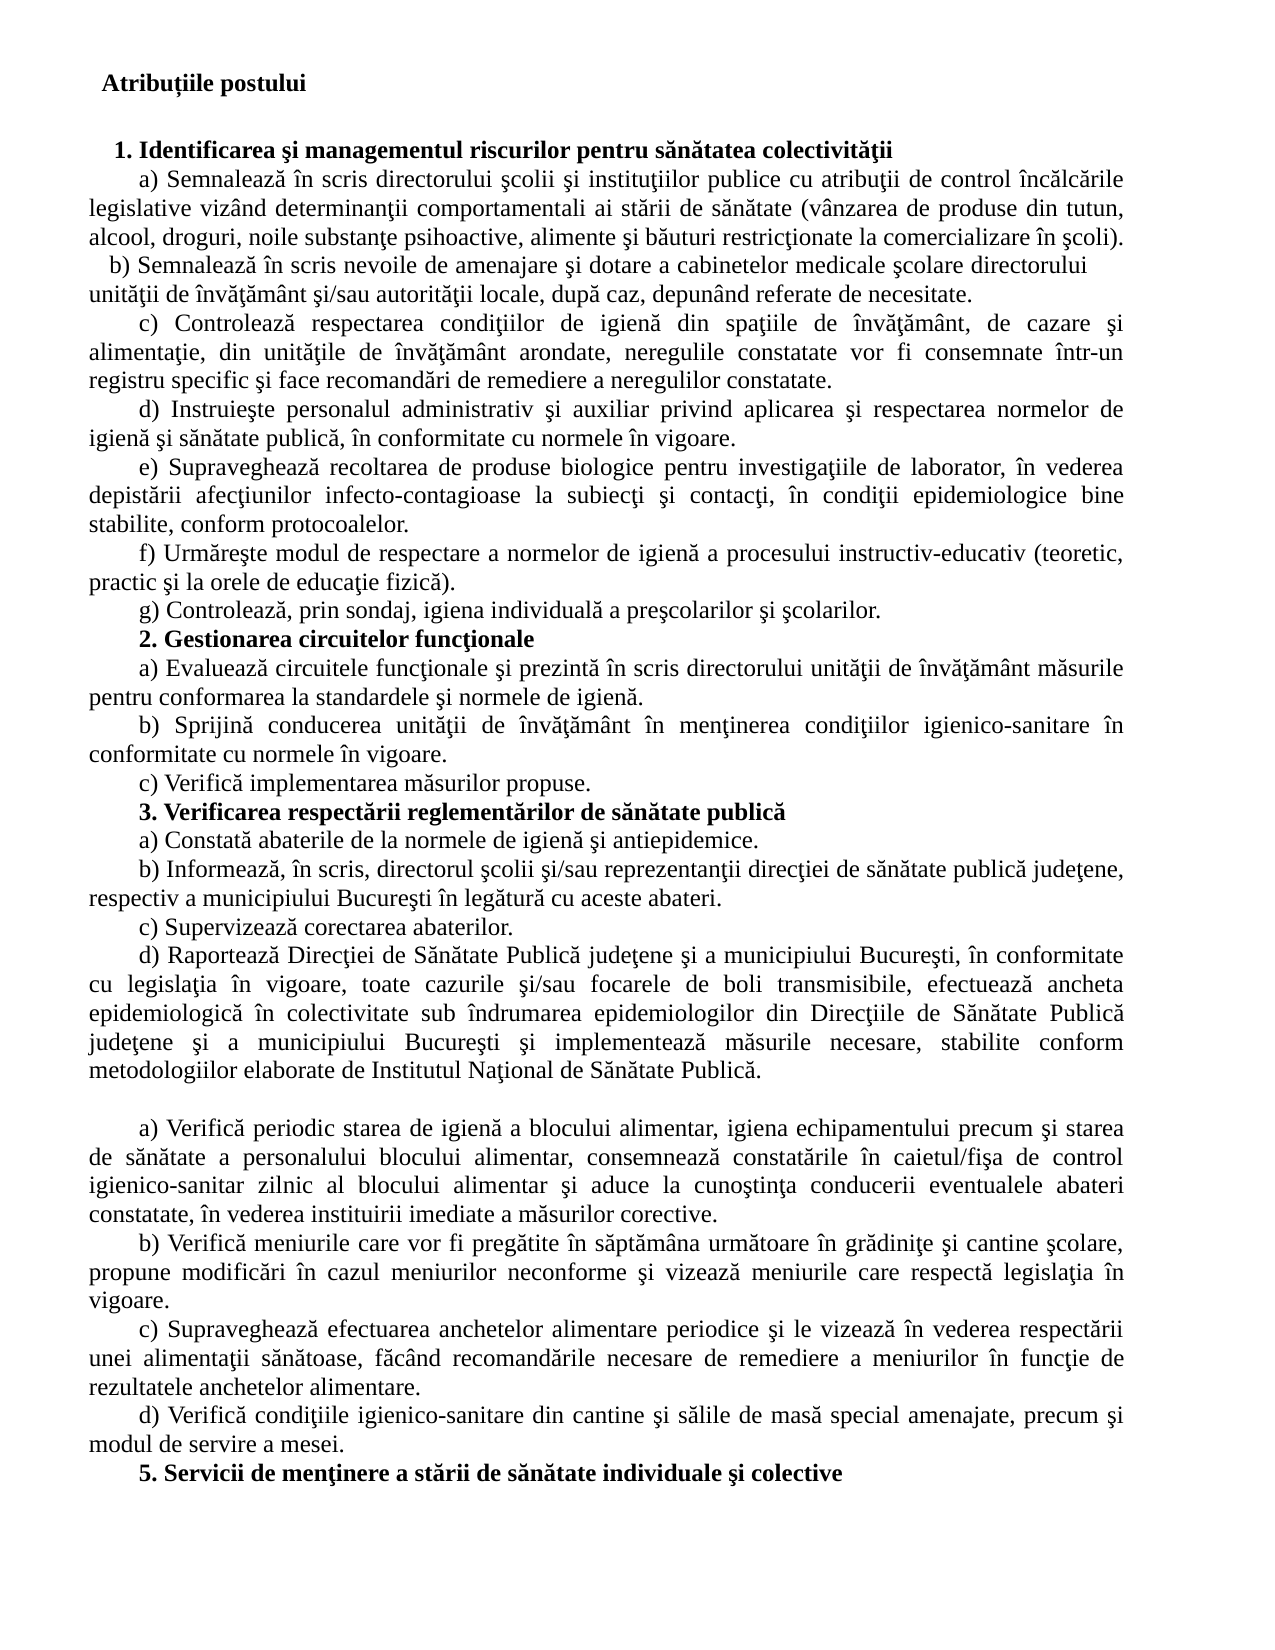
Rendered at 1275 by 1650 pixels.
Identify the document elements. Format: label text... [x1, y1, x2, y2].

text b) Verifică meniurile care vor fi pregătite în săptămâna următoare în grădiniţe şi cantine şcolare, propune modificări în cazul meniurilor neconforme şi vizează meniurile care respectă legislaţia în vigoare. [89, 1228, 1125, 1314]
text 5. Servicii de menţinere a stării de sănătate individuale şi colective [89, 1458, 1125, 1487]
table_header Atribuțiile postului [58, 59, 1099, 97]
table_cell [58, 97, 1099, 135]
text d) Instruieşte personalul administrativ şi auxiliar privind aplicarea şi respectarea normelor de igienă şi sănătate publică, în conformitate cu normele în vigoare. [89, 394, 1125, 452]
text b) Semnalează în scris nevoile de amenajare şi dotare a cabinetelor medicale şcolare directorului unităţii de învăţământ şi/sau autorităţii locale, după caz, depunând referate de necesitate. [59, 250, 1125, 308]
text 3. Verificarea respectării reglementărilor de sănătate publică [89, 797, 1125, 825]
text c) Supervizează corectarea abaterilor. [89, 912, 1125, 940]
text c) Verifică implementarea măsurilor propuse. [89, 768, 1125, 797]
text e) Supraveghează recoltarea de produse biologice pentru investigaţiile de laborator, în vederea depistării afecţiunilor infecto-contagioase la subiecţi şi contacţi, în condiţii epidemiologice bine stabilite, conform protocoalelor. [89, 452, 1125, 538]
text 2. Gestionarea circuitelor funcţionale [89, 624, 1125, 653]
text g) Controlează, prin sondaj, igiena individuală a preşcolarilor şi şcolarilor. [89, 595, 1125, 624]
text a) Constată abaterile de la normele de igienă şi antiepidemice. [89, 825, 1125, 854]
text b) Informează, în scris, directorul şcolii şi/sau reprezentanţii direcţiei de sănătate publică judeţene, respectiv a municipiului Bucureşti în legătură cu aceste abateri. [89, 854, 1125, 912]
text d) Verifică condiţiile igienico-sanitare din cantine şi sălile de masă special amenajate, precum şi modul de servire a mesei. [89, 1400, 1125, 1458]
text 1. Identificarea şi managementul riscurilor pentru sănătatea colectivităţii [89, 135, 1125, 164]
text f) Urmăreşte modul de respectare a normelor de igienă a procesului instructiv-educativ (teoretic, practic şi la orele de educaţie fizică). [89, 538, 1125, 595]
text c) Supraveghează efectuarea anchetelor alimentare periodice şi le vizează în vederea respectării unei alimentaţii sănătoase, făcând recomandările necesare de remediere a meniurilor în funcţie de rezultatele anchetelor alimentare. [89, 1314, 1125, 1400]
text b) Sprijină conducerea unităţii de învăţământ în menţinerea condiţiilor igienico-sanitare în conformitate cu normele în vigoare. [89, 710, 1125, 768]
text a) Semnalează în scris directorului şcolii şi instituţiilor publice cu atribuţii de control încălcările legislative vizând determinanţii comportamentali ai stării de sănătate (vânzarea de produse din tutun, alcool, droguri, noile substanţe psihoactive, alimente şi băuturi restricţionate la comercializare în şcoli). [89, 164, 1125, 250]
text d) Raportează Direcţiei de Sănătate Publică judeţene şi a municipiului Bucureşti, în conformitate cu legislaţia în vigoare, toate cazurile şi/sau focarele de boli transmisibile, efectuează ancheta epidemiologică în colectivitate sub îndrumarea epidemiologilor din Direcţiile de Sănătate Publică judeţene şi a municipiului Bucureşti şi implementează măsurile necesare, stabilite conform metodologiilor elaborate de Institutul Naţional de Sănătate Publică. [89, 940, 1125, 1084]
text a) Evaluează circuitele funcţionale şi prezintă în scris directorului unităţii de învăţământ măsurile pentru conformarea la standardele şi normele de igienă. [89, 653, 1125, 710]
text a) Verifică periodic starea de igienă a blocului alimentar, igiena echipamentului precum şi starea de sănătate a personalului blocului alimentar, consemnează constatările în caietul/fişa de control igienico-sanitar zilnic al blocului alimentar şi aduce la cunoştinţa conducerii eventualele abateri constatate, în vederea instituirii imediate a măsurilor corective. [89, 1113, 1125, 1228]
text c) Controlează respectarea condiţiilor de igienă din spaţiile de învăţământ, de cazare şi alimentaţie, din unităţile de învăţământ arondate, neregulile constatate vor fi consemnate într-un registru specific şi face recomandări de remediere a neregulilor constatate. [89, 308, 1125, 394]
